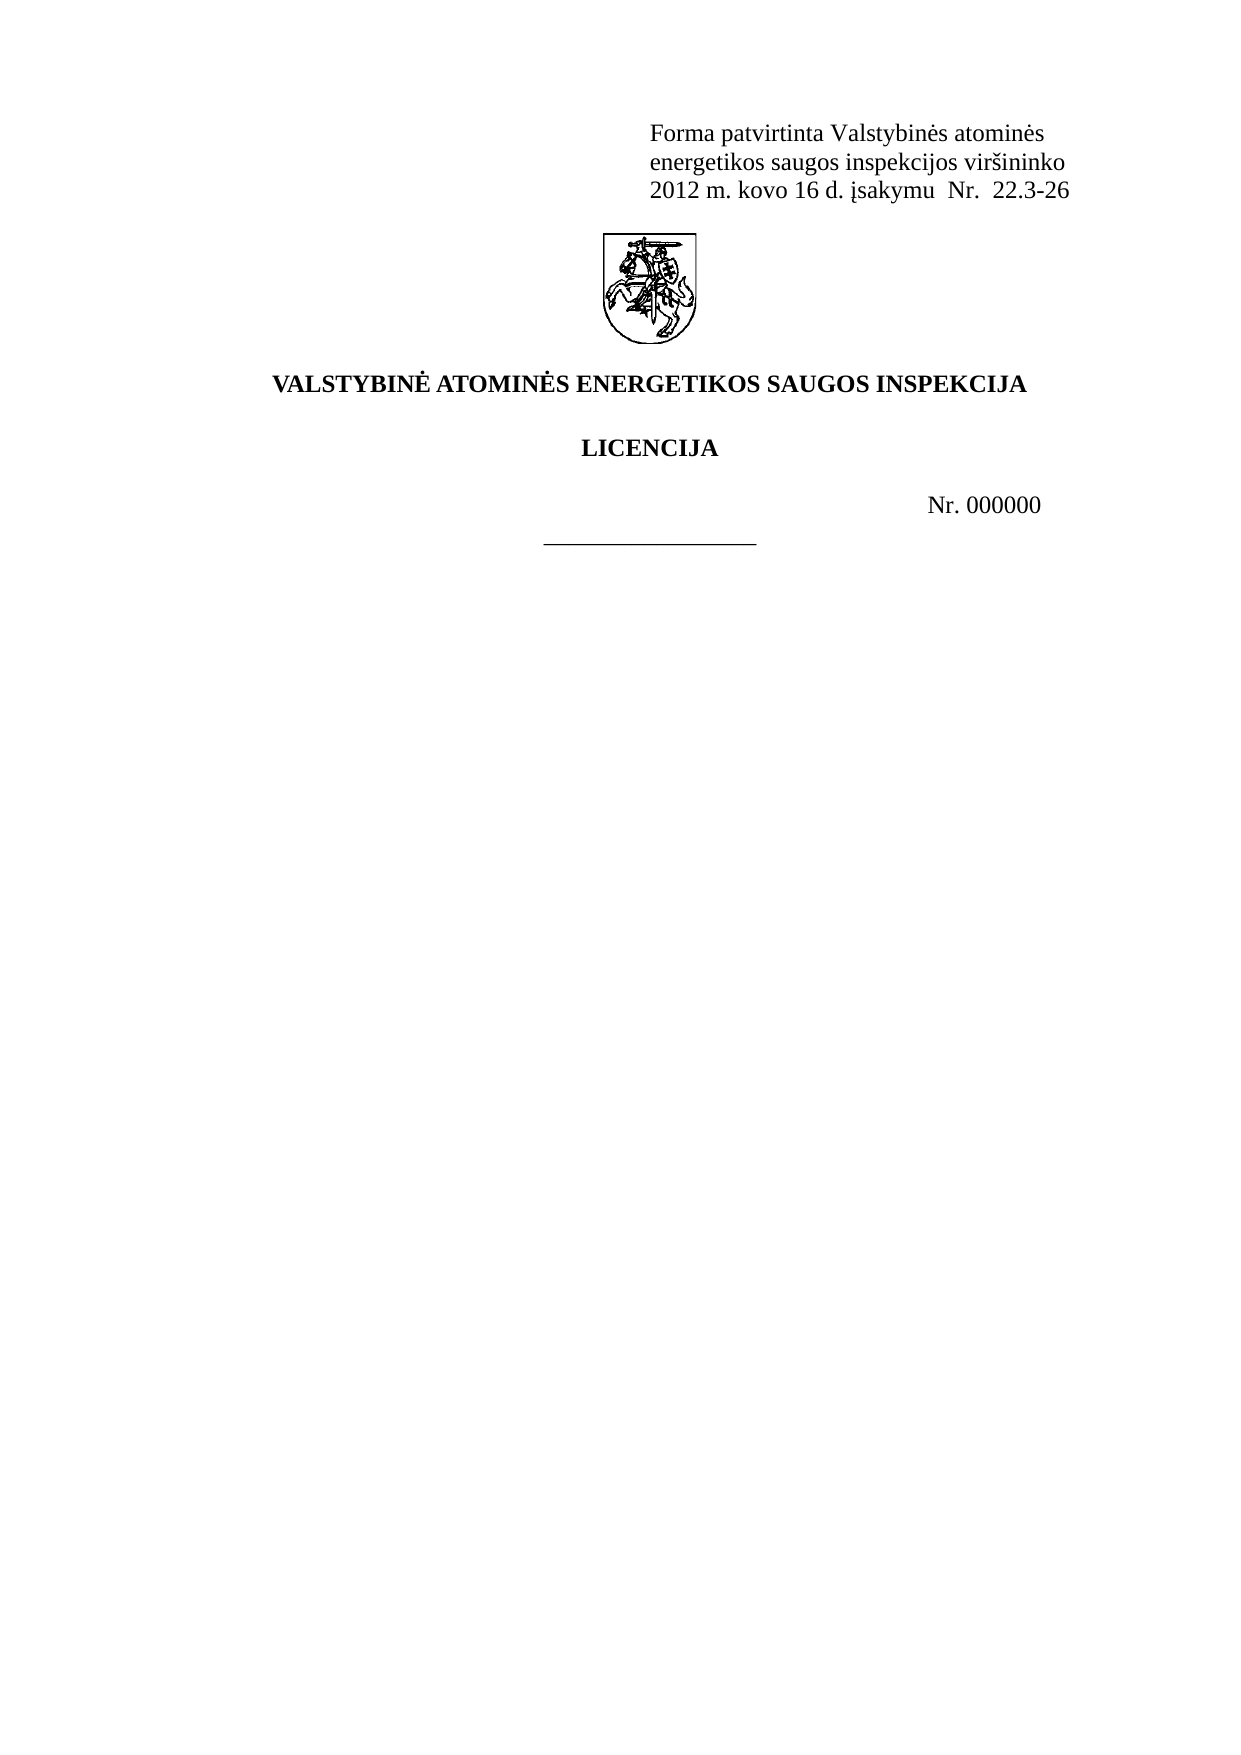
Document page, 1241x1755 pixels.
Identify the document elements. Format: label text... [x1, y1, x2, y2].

text Licencija [177, 433, 1122, 461]
text Nr. 000000 [927, 490, 1122, 519]
text VALSTYBINĖ ATOMINĖS ENERGETIKOS SAUGOS INSPEKCIJA [177, 369, 1122, 398]
text Forma patvirtinta Valstybinės atominės [649, 118, 1122, 147]
text 2012 m. kovo 16 d. įsakymu Nr. 22.3-26 [649, 176, 1122, 204]
text energetikos saugos inspekcijos viršininko [649, 147, 1122, 176]
text _________________ [177, 519, 1122, 548]
